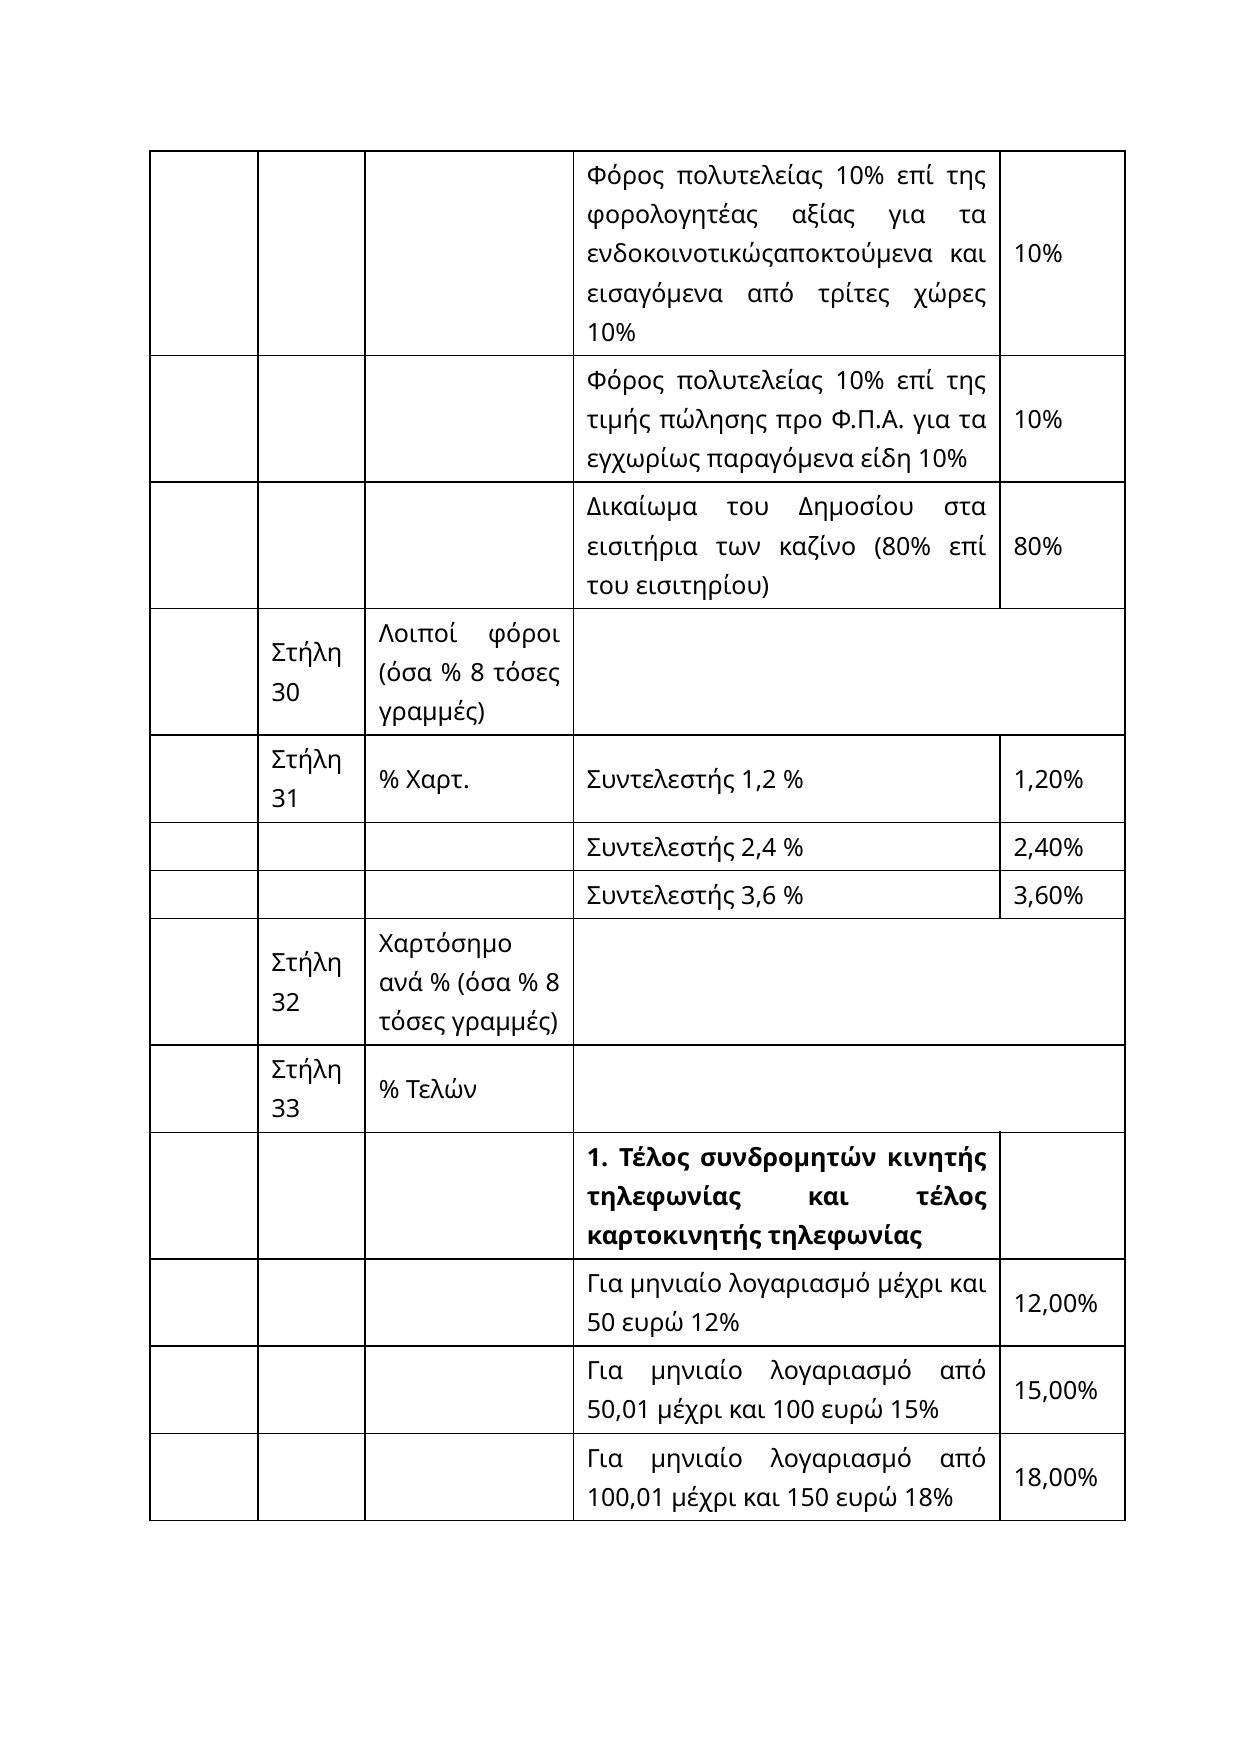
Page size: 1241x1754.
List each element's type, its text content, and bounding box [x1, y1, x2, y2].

table_cell [366, 871, 573, 918]
table_cell 80% [1001, 483, 1124, 608]
table_cell [151, 1133, 257, 1258]
table_cell [366, 152, 573, 355]
table_cell 1,20% [1001, 736, 1124, 821]
table_cell [366, 1434, 573, 1520]
table_cell [151, 609, 257, 734]
table_cell Δικαίωμα του Δημοσίου στα εισιτήρια των καζίνο (80% επί του εισιτηρίου) [574, 483, 999, 608]
table_cell [151, 1046, 257, 1131]
table_cell 2,40% [1001, 823, 1124, 869]
table_cell [259, 356, 364, 481]
table_cell [1001, 1133, 1124, 1258]
table_cell 10% [1001, 152, 1124, 355]
table_cell Για μηνιαίο λογαριασμό από 50,01 μέχρι και 100 ευρώ 15% [574, 1347, 999, 1432]
table_cell Για μηνιαίο λογαριασμό μέχρι και 50 ευρώ 12% [574, 1260, 999, 1345]
table_cell [259, 1133, 364, 1258]
table_cell [366, 483, 573, 608]
table_cell Στήλη 30 [259, 609, 364, 734]
table_cell [259, 823, 364, 869]
table_cell 10% [1001, 356, 1124, 481]
table_cell Συντελεστής 3,6 % [574, 871, 999, 918]
table_cell 15,00% [1001, 1347, 1124, 1432]
table_cell Στήλη 31 [259, 736, 364, 821]
table_cell [574, 1046, 1124, 1131]
table_cell [151, 736, 257, 821]
table_cell [259, 1260, 364, 1345]
table_cell % Χαρτ. [366, 736, 573, 821]
table_cell Φόρος πολυτελείας 10% επί της φορολογητέας αξίας για τα ενδοκοινοτικώςαποκτούμενα και εισαγόμενα από τρίτες χώρες 10% [574, 152, 999, 355]
table_cell [366, 1133, 573, 1258]
table_cell [259, 871, 364, 918]
table_cell [259, 1347, 364, 1432]
table_cell 18,00% [1001, 1434, 1124, 1520]
table_cell [574, 919, 1124, 1044]
table_cell [151, 152, 257, 355]
table_cell [366, 823, 573, 869]
table_cell [151, 871, 257, 918]
table_cell Συντελεστής 1,2 % [574, 736, 999, 821]
table_cell % Τελών [366, 1046, 573, 1131]
table_cell Για μηνιαίο λογαριασμό από 100,01 μέχρι και 150 ευρώ 18% [574, 1434, 999, 1520]
table_cell [151, 919, 257, 1044]
table_cell [259, 1434, 364, 1520]
table_cell 1. Τέλος συνδρομητών κινητής τηλεφωνίας και τέλος καρτοκινητής τηλεφωνίας [574, 1133, 999, 1258]
table_cell Στήλη 32 [259, 919, 364, 1044]
table_cell [366, 1260, 573, 1345]
table_cell [151, 1260, 257, 1345]
table_cell [366, 1347, 573, 1432]
table_cell [151, 1347, 257, 1432]
table_cell 12,00% [1001, 1260, 1124, 1345]
table_cell Φόρος πολυτελείας 10% επί της τιμής πώλησης προ Φ.Π.Α. για τα εγχωρίως παραγόμενα είδη 10% [574, 356, 999, 481]
table_cell [151, 823, 257, 869]
table_cell Στήλη 33 [259, 1046, 364, 1131]
table_cell [366, 356, 573, 481]
table_cell Χαρτόσημο ανά % (όσα % 8 τόσες γραμμές) [366, 919, 573, 1044]
table_cell Συντελεστής 2,4 % [574, 823, 999, 869]
table_cell [574, 609, 1124, 734]
table_cell 3,60% [1001, 871, 1124, 918]
table_cell [151, 356, 257, 481]
table_cell [151, 1434, 257, 1520]
table_cell Λοιποί φόροι (όσα % 8 τόσες γραμμές) [366, 609, 573, 734]
table_cell [259, 152, 364, 355]
table_cell [151, 483, 257, 608]
table_cell [259, 483, 364, 608]
